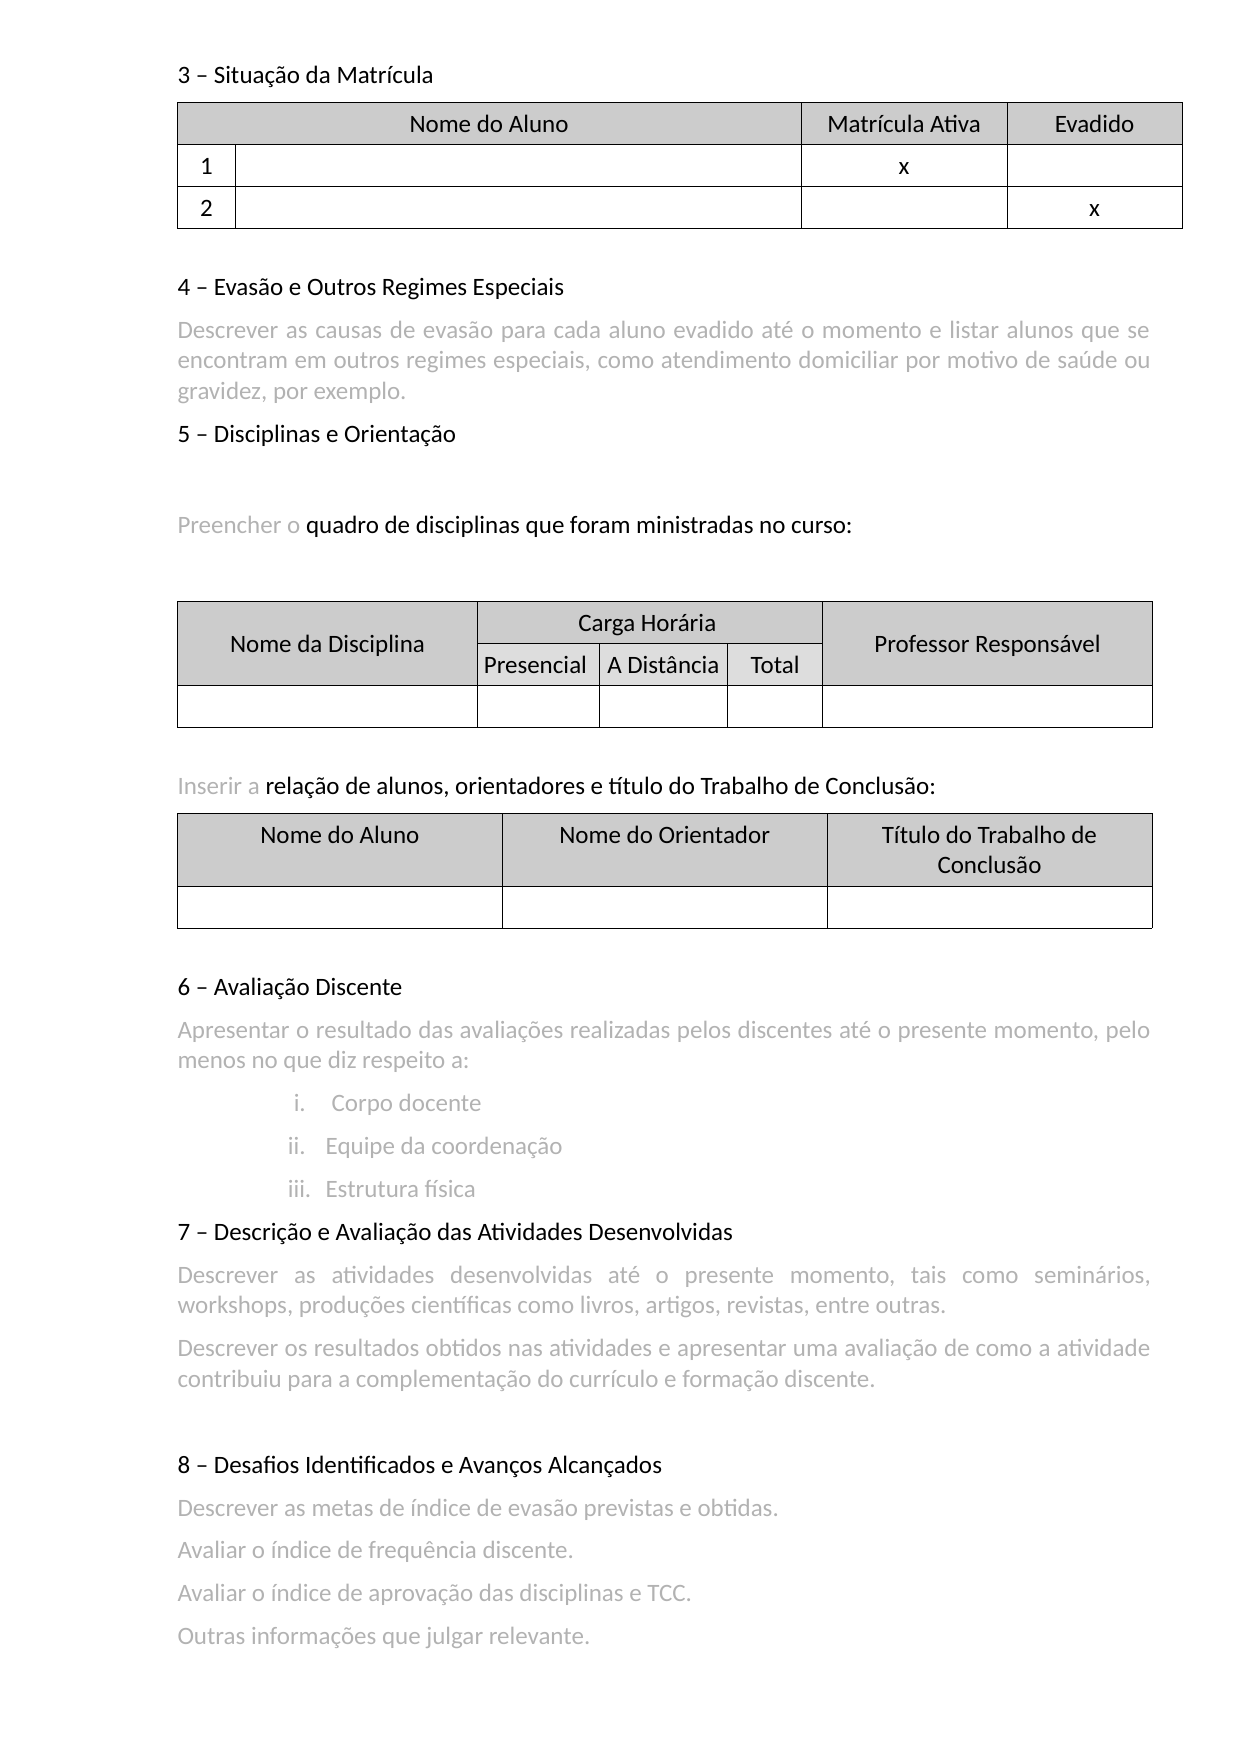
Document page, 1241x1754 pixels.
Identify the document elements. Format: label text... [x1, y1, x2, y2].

table_cell [728, 686, 822, 727]
table_header Evadido [1008, 103, 1182, 144]
list 3 – Situação da Matrícula [177, 59, 1152, 89]
table_header Nome do Orientador [503, 814, 827, 886]
text Apresentar o resultado das avaliações realizadas pelos discentes até o presente momento, pelo menos no que diz respeito a: [177, 1014, 1152, 1075]
text Inserir a relação de alunos, orientadores e título do Trabalho de Conclusão: [177, 770, 1152, 801]
text Avaliar o índice de frequência discente. [177, 1534, 1152, 1565]
table_cell [178, 887, 502, 928]
list Estrutura física [288, 1173, 1152, 1204]
table_cell [828, 887, 1152, 928]
table_cell Total [728, 644, 822, 685]
text Avaliar o índice de aprovação das disciplinas e TCC. [177, 1577, 1152, 1608]
table_cell A Distância [600, 644, 727, 685]
table_cell [178, 686, 477, 727]
table_cell [236, 145, 801, 186]
text Descrever as causas de evasão para cada aluno evadido até o momento e listar alunos que se encontram em outros regimes especiais, como atendimento domiciliar por motivo de saúde ou gravidez, por exemplo. [177, 314, 1152, 406]
table_cell [823, 686, 1152, 727]
list 4 – Evasão e Outros Regimes Especiais [177, 271, 1152, 302]
list 5 – Disciplinas e Orientação [177, 418, 1152, 449]
table_cell [236, 187, 801, 228]
table_cell [503, 887, 827, 928]
text Outras informações que julgar relevante. [177, 1620, 1152, 1651]
table_cell [478, 686, 599, 727]
table_header Nome da Disciplina [178, 602, 477, 685]
table_cell [1008, 145, 1182, 186]
list Descrever as atividades desenvolvidas até o presente momento, tais como seminários, workshops, produções científicas como livros, artigos, revistas, entre outras. [177, 1259, 1152, 1320]
text Descrever as metas de índice de evasão previstas e obtidas. [177, 1492, 1152, 1522]
list Descrever os resultados obtidos nas atividades e apresentar uma avaliação de como a atividade contribuiu para a complementação do currículo e formação discente. [177, 1332, 1152, 1393]
table_cell 2 [178, 187, 235, 228]
table_header Nome do Aluno [178, 814, 502, 886]
table_cell [802, 187, 1007, 228]
table_header Título do Trabalho de Conclusão [828, 814, 1152, 886]
list Equipe da coordenação [288, 1130, 1152, 1161]
list Corpo docente [293, 1087, 1152, 1118]
table_header Carga Horária [478, 602, 822, 643]
text 6 – Avaliação Discente [177, 971, 1152, 1001]
list Preencher o quadro de disciplinas que foram ministradas no curso: [177, 509, 1152, 540]
list 7 – Descrição e Avaliação das Atividades Desenvolvidas [177, 1216, 1152, 1247]
table_cell 1 [178, 145, 235, 186]
text 8 – Desafios Identificados e Avanços Alcançados [177, 1449, 1152, 1479]
table_cell Presencial [478, 644, 599, 685]
table_cell x [1008, 187, 1182, 228]
table_cell [600, 686, 727, 727]
table_header Matrícula Ativa [802, 103, 1007, 144]
table_cell x [802, 145, 1007, 186]
table_header Professor Responsável [823, 602, 1152, 685]
table_header Nome do Aluno [178, 103, 801, 144]
